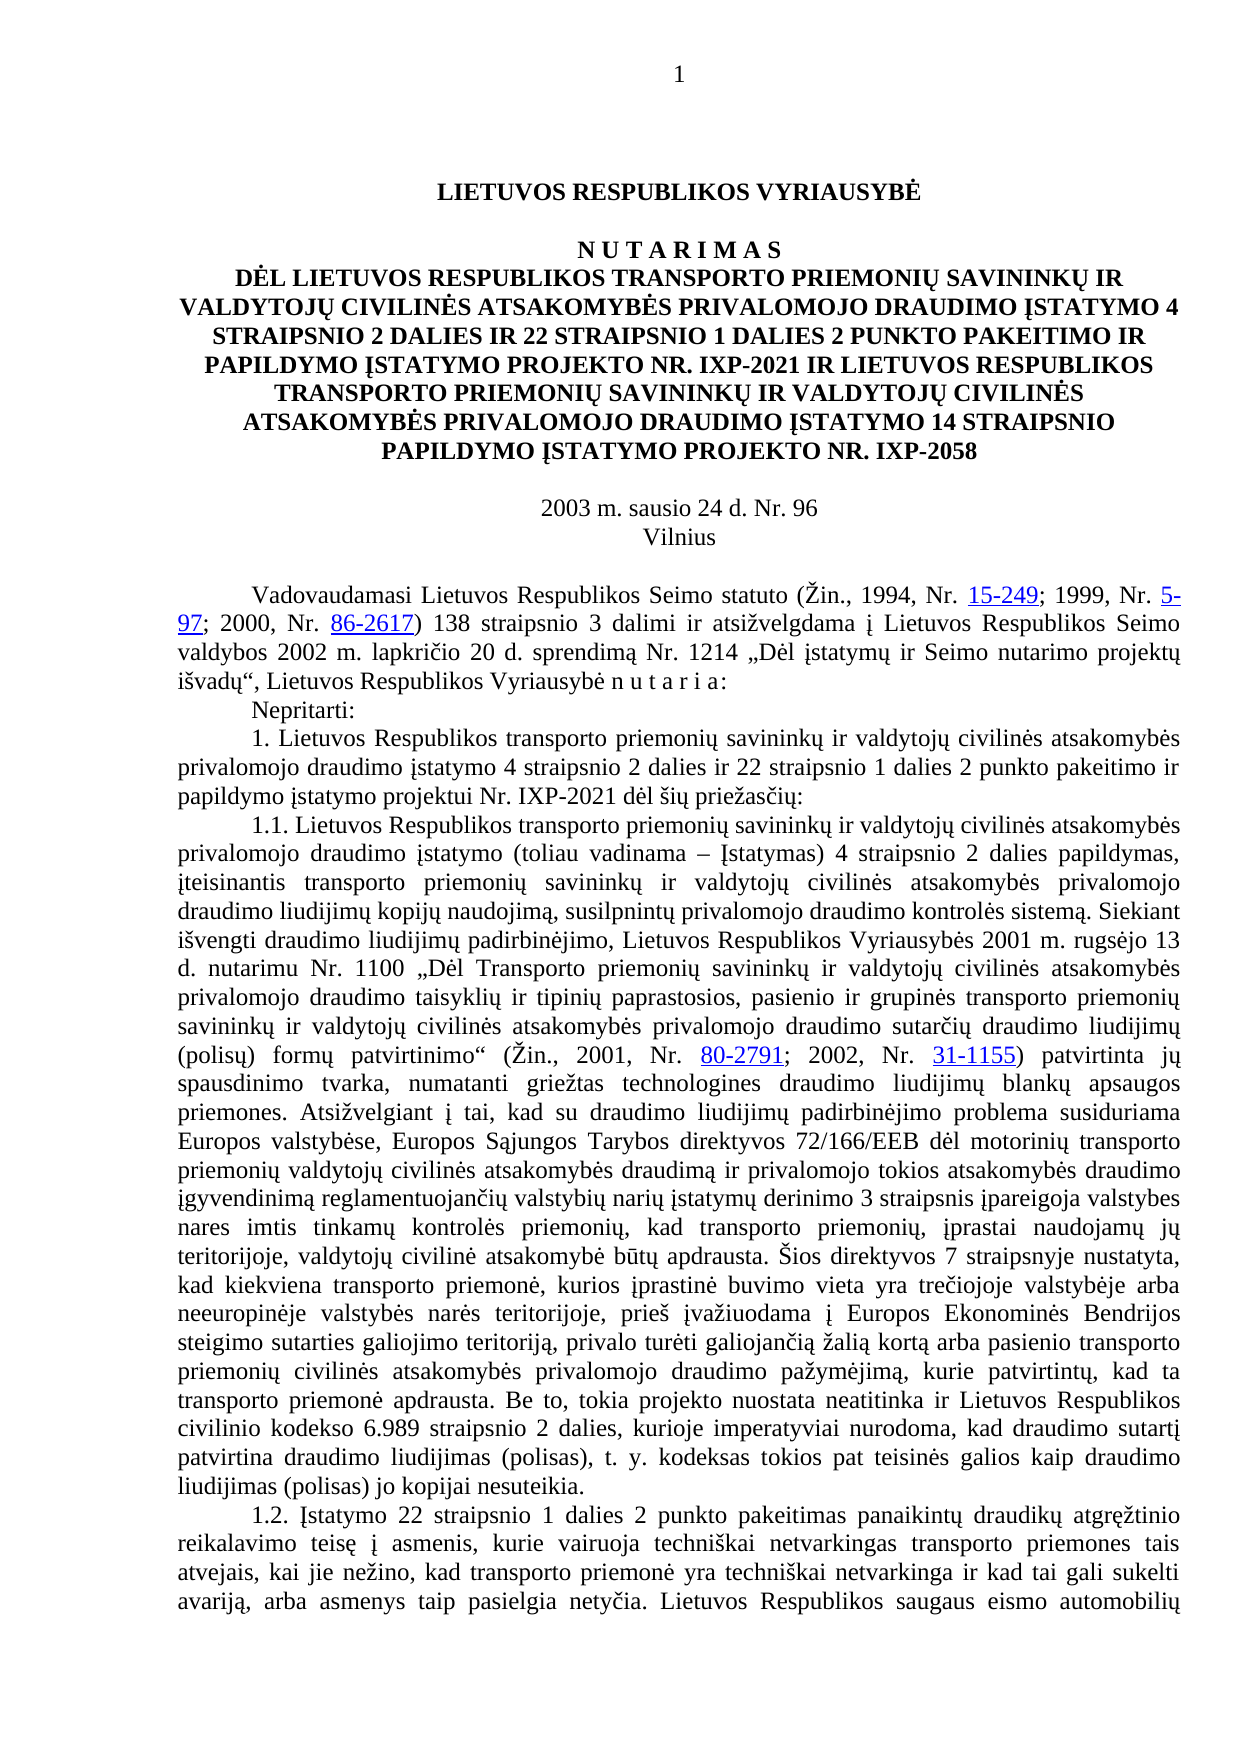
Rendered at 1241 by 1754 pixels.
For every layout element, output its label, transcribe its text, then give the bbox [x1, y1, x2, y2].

text Vilnius [177, 522, 1181, 551]
text N U T A R I M A S [177, 235, 1181, 263]
text LIETUVOS RESPUBLIKOS VYRIAUSYBĖ [177, 177, 1181, 206]
text 2003 m. sausio 24 d. Nr. 96 [177, 493, 1181, 522]
text 1.1. Lietuvos Respublikos transporto priemonių savininkų ir valdytojų civilinės atsakomybės privalomojo draudimo įstatymo (toliau vadinama – Įstatymas) 4 straipsnio 2 dalies papildymas, įteisinantis transporto priemonių savininkų ir valdytojų civilinės atsakomybės privalomojo draudimo liudijimų kopijų naudojimą, susilpnintų privalomojo draudimo kontrolės sistemą. Siekiant išvengti draudimo liudijimų padirbinėjimo, Lietuvos Respublikos Vyriausybės 2001 m. rugsėjo 13 d. nutarimu Nr. 1100 „Dėl Transporto priemonių savininkų ir valdytojų civilinės atsakomybės privalomojo draudimo taisyklių ir tipinių paprastosios, pasienio ir grupinės transporto priemonių savininkų ir valdytojų civilinės atsakomybės privalomojo draudimo sutarčių draudimo liudijimų (polisų) formų patvirtinimo“ (Žin., 2001, Nr. 80-2791; 2002, Nr. 31-1155) patvirtinta jų spausdinimo tvarka, numatanti griežtas technologines draudimo liudijimų blankų apsaugos priemones. Atsižvelgiant į tai, kad su draudimo liudijimų padirbinėjimo problema susiduriama Europos valstybėse, Europos Sąjungos Tarybos direktyvos 72/166/EEB dėl motorinių transporto priemonių valdytojų civilinės atsakomybės draudimą ir privalomojo tokios atsakomybės draudimo įgyvendinimą reglamentuojančių valstybių narių įstatymų derinimo 3 straipsnis įpareigoja valstybes nares imtis tinkamų kontrolės priemonių, kad transporto priemonių, įprastai naudojamų jų teritorijoje, valdytojų civilinė atsakomybė būtų apdrausta. Šios direktyvos 7 straipsnyje nustatyta, kad kiekviena transporto priemonė, kurios įprastinė buvimo vieta yra trečiojoje valstybėje arba neeuropinėje valstybės narės teritorijoje, prieš įvažiuodama į Europos Ekonominės Bendrijos steigimo sutarties galiojimo teritoriją, privalo turėti galiojančią žalią kortą arba pasienio transporto priemonių civilinės atsakomybės privalomojo draudimo pažymėjimą, kurie patvirtintų, kad ta transporto priemonė apdrausta. Be to, tokia projekto nuostata neatitinka ir Lietuvos Respublikos civilinio kodekso 6.989 straipsnio 2 dalies, kurioje imperatyviai nurodoma, kad draudimo sutartį patvirtina draudimo liudijimas (polisas), t. y. kodeksas tokios pat teisinės galios kaip draudimo liudijimas (polisas) jo kopijai nesuteikia. [177, 810, 1181, 1500]
text 1.2. Įstatymo 22 straipsnio 1 dalies 2 punkto pakeitimas panaikintų draudikų atgręžtinio reikalavimo teisę į asmenis, kurie vairuoja techniškai netvarkingas transporto priemones tais atvejais, kai jie nežino, kad transporto priemonė yra techniškai netvarkinga ir kad tai gali sukelti avariją, arba asmenys taip pasielgia netyčia. Lietuvos Respublikos saugaus eismo automobilių [177, 1500, 1181, 1615]
text Vadovaudamasi Lietuvos Respublikos Seimo statuto (Žin., 1994, Nr. 15-249; 1999, Nr. 5-97; 2000, Nr. 86-2617) 138 straipsnio 3 dalimi ir atsižvelgdama į Lietuvos Respublikos Seimo valdybos 2002 m. lapkričio 20 d. sprendimą Nr. 1214 „Dėl įstatymų ir Seimo nutarimo projektų išvadų“, Lietuvos Respublikos Vyriausybė nutaria: [177, 580, 1181, 695]
text 1. Lietuvos Respublikos transporto priemonių savininkų ir valdytojų civilinės atsakomybės privalomojo draudimo įstatymo 4 straipsnio 2 dalies ir 22 straipsnio 1 dalies 2 punkto pakeitimo ir papildymo įstatymo projektui Nr. IXP-2021 dėl šių priežasčių: [177, 723, 1181, 810]
text DĖL LIETUVOS RESPUBLIKOS TRANSPORTO PRIEMONIŲ SAVININKŲ IR VALDYTOJŲ CIVILINĖS ATSAKOMYBĖS PRIVALOMOJO DRAUDIMO ĮSTATYMO 4 STRAIPSNIO 2 DALIES IR 22 STRAIPSNIO 1 DALIES 2 PUNKTO PAKEITIMO IR PAPILDYMO ĮSTATYMO PROJEKTO NR. IXP-2021 IR LIETUVOS RESPUBLIKOS TRANSPORTO PRIEMONIŲ SAVININKŲ IR VALDYTOJŲ CIVILINĖS ATSAKOMYBĖS PRIVALOMOJO DRAUDIMO ĮSTATYMO 14 STRAIPSNIO PAPILDYMO ĮSTATYMO PROJEKTO NR. IXP-2058 [177, 263, 1181, 465]
text Nepritarti: [177, 695, 1181, 723]
